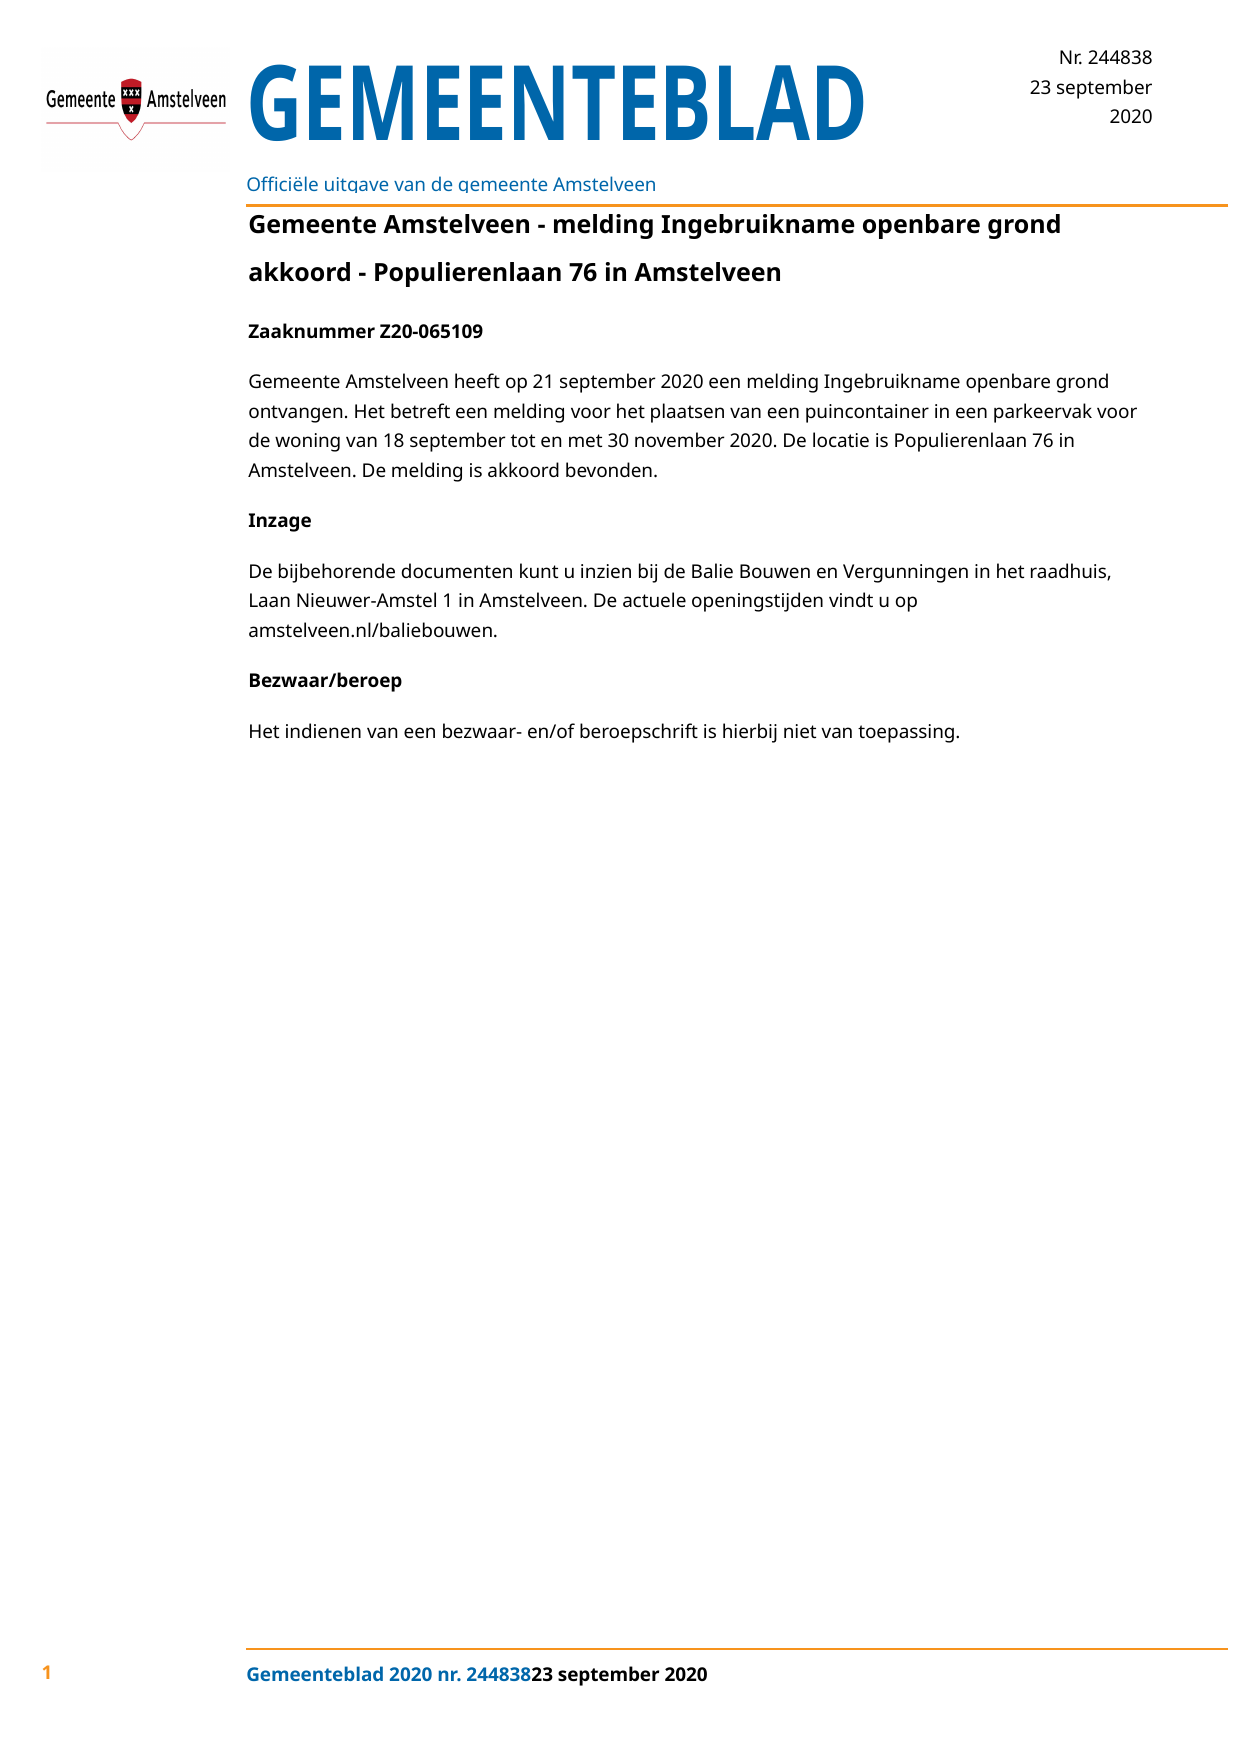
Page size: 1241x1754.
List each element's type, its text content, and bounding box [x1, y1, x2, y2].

picture [41, 47, 231, 172]
text Inzage [248, 507, 1152, 533]
text Gemeente Amstelveen - melding Ingebruikname openbare grond akkoord - Populierenlaan 76 in Amstelveen [248, 207, 1152, 288]
text Zaaknummer Z20-065109 [248, 318, 1152, 344]
text Bezwaar/beroep [248, 667, 1152, 693]
text De bijbehorende documenten kunt u inzien bij de Balie Bouwen en Vergunningen in het raadhuis, Laan Nieuwer-Amstel 1 in Amstelveen. De actuele openingstijden vindt u op amstelveen.nl/baliebouwen. [248, 558, 1152, 643]
text Het indienen van een bezwaar- en/of beroepschrift is hierbij niet van toepassing. [248, 718, 1152, 744]
text Gemeente Amstelveen heeft op 21 september 2020 een melding Ingebruikname openbare grond ontvangen. Het betreft een melding voor het plaatsen van een puincontainer in een parkeervak voor de woning van 18 september tot en met 30 november 2020. De locatie is Populierenlaan 76 in Amstelveen. De melding is akkoord bevonden. [248, 368, 1152, 483]
